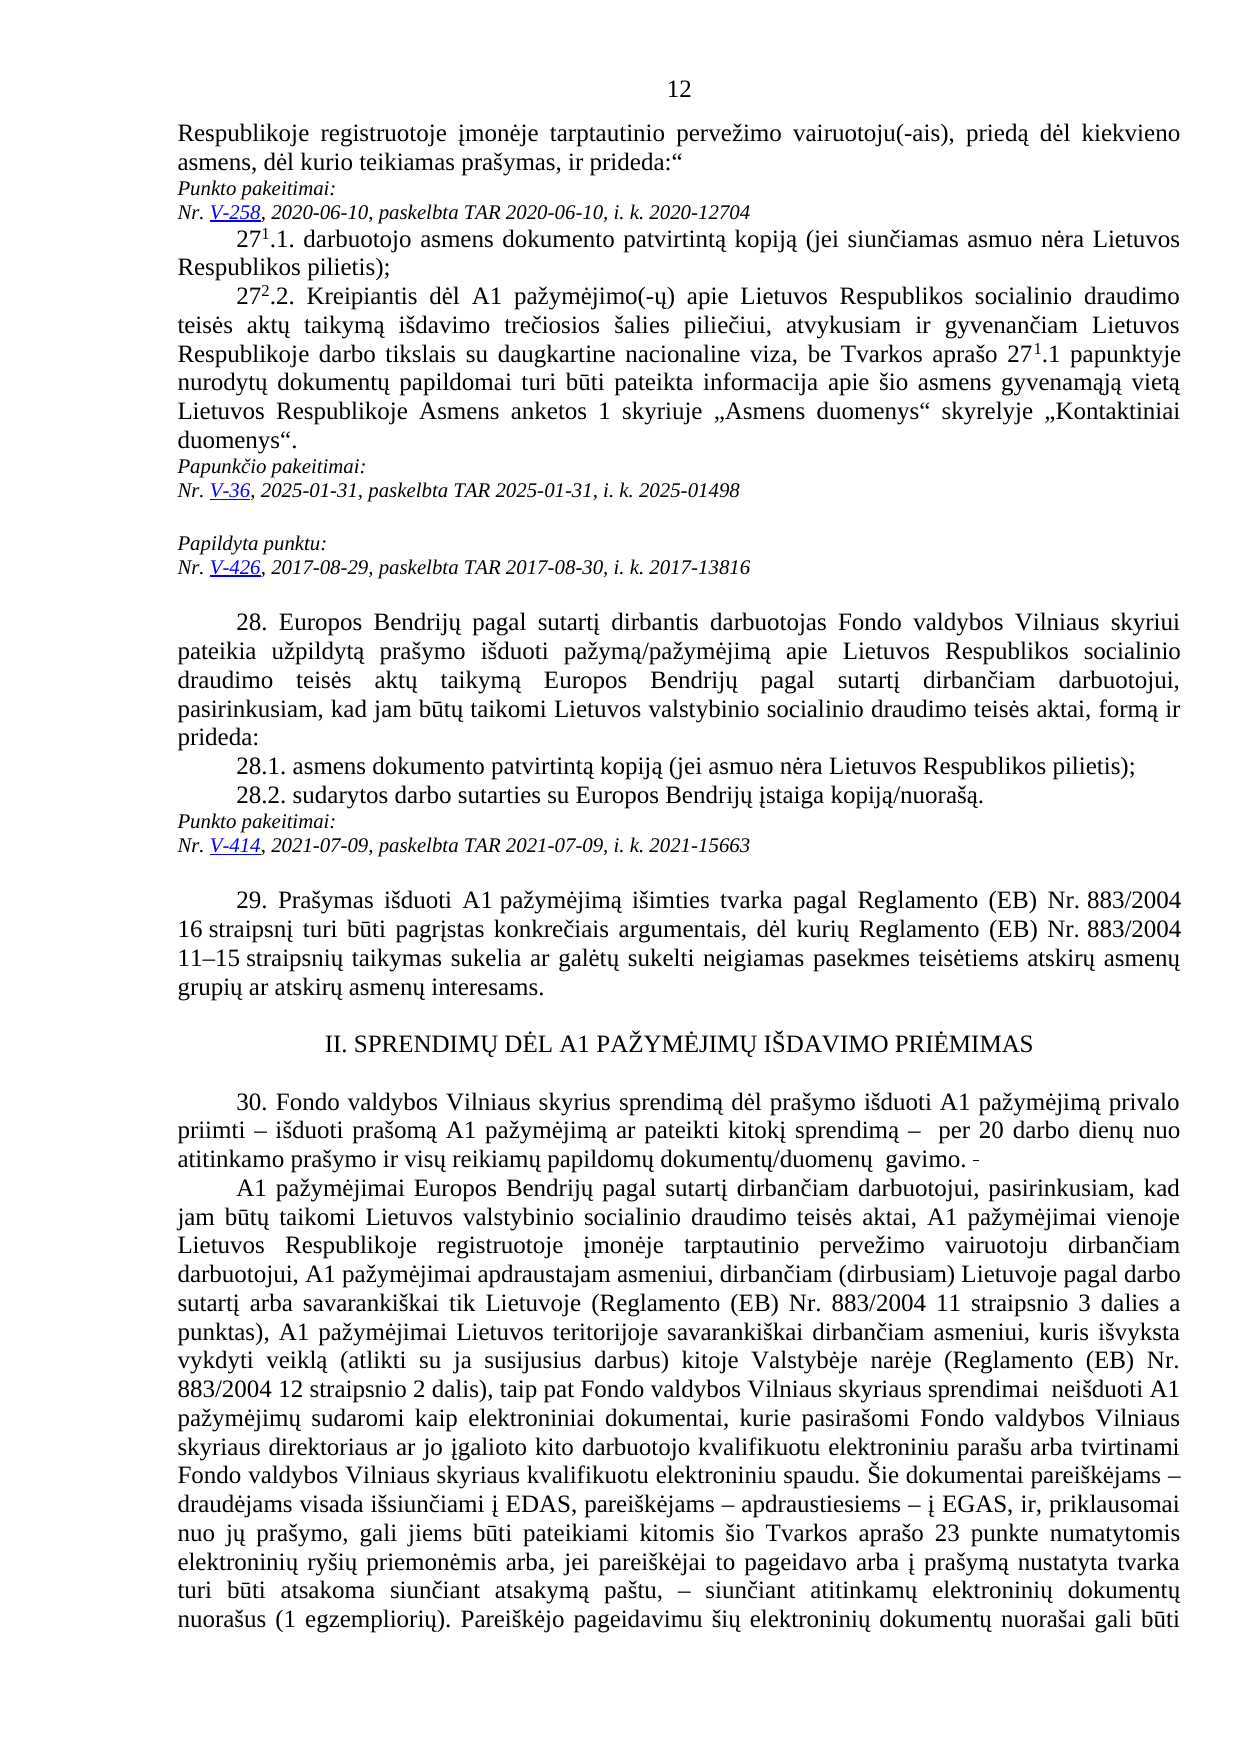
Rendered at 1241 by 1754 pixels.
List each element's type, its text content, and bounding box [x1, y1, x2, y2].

text 28.2. sudarytos darbo sutarties su Europos Bendrijų įstaiga kopiją/nuorašą. [177, 780, 1181, 809]
text Nr. V-258, 2020-06-10, paskelbta TAR 2020-06-10, i. k. 2020-12704 [177, 200, 1181, 224]
text A1 pažymėjimai Europos Bendrijų pagal sutartį dirbančiam darbuotojui, pasirinkusiam, kad jam būtų taikomi Lietuvos valstybinio socialinio draudimo teisės aktai, A1 pažymėjimai vienoje Lietuvos Respublikoje registruotoje įmonėje tarptautinio pervežimo vairuotoju dirbančiam darbuotojui, A1 pažymėjimai apdraustajam asmeniui, dirbančiam (dirbusiam) Lietuvoje pagal darbo sutartį arba savarankiškai tik Lietuvoje (Reglamento (EB) Nr. 883/2004 11 straipsnio 3 dalies a punktas), A1 pažymėjimai Lietuvos teritorijoje savarankiškai dirbančiam asmeniui, kuris išvyksta vykdyti veiklą (atlikti su ja susijusius darbus) kitoje Valstybėje narėje (Reglamento (EB) Nr. 883/2004 12 straipsnio 2 dalis), taip pat Fondo valdybos Vilniaus skyriaus sprendimai neišduoti A1 pažymėjimų sudaromi kaip elektroniniai dokumentai, kurie pasirašomi Fondo valdybos Vilniaus skyriaus direktoriaus ar jo įgalioto kito darbuotojo kvalifikuotu elektroniniu parašu arba tvirtinami Fondo valdybos Vilniaus skyriaus kvalifikuotu elektroniniu spaudu. Šie dokumentai pareiškėjams – draudėjams visada išsiunčiami į EDAS, pareiškėjams – apdraustiesiems – į EGAS, ir, priklausomai nuo jų prašymo, gali jiems būti pateikiami kitomis šio Tvarkos aprašo 23 punkte numatytomis elektroninių ryšių priemonėmis arba, jei pareiškėjai to pageidavo arba į prašymą nustatyta tvarka turi būti atsakoma siunčiant atsakymą paštu, – siunčiant atitinkamų elektroninių dokumentų nuorašus (1 egzempliorių). Pareiškėjo pageidavimu šių elektroninių dokumentų nuorašai gali būti [177, 1173, 1181, 1633]
text 272.2. Kreipiantis dėl A1 pažymėjimo(-ų) apie Lietuvos Respublikos socialinio draudimo teisės aktų taikymą išdavimo trečiosios šalies piliečiui, atvykusiam ir gyvenančiam Lietuvos Respublikoje darbo tikslais su daugkartine nacionaline viza, be Tvarkos aprašo 271.1 papunktyje nurodytų dokumentų papildomai turi būti pateikta informacija apie šio asmens gyvenamąją vietą Lietuvos Respublikoje Asmens anketos 1 skyriuje „Asmens duomenys“ skyrelyje „Kontaktiniai duomenys“. [177, 281, 1181, 454]
text Punkto pakeitimai: [177, 176, 1181, 200]
text 29. Prašymas išduoti A1 pažymėjimą išimties tvarka pagal Reglamento (EB) Nr. 883/2004 16 straipsnį turi būti pagrįstas konkrečiais argumentais, dėl kurių Reglamento (EB) Nr. 883/2004 11–15 straipsnių taikymas sukelia ar galėtų sukelti neigiamas pasekmes teisėtiems atskirų asmenų grupių ar atskirų asmenų interesams. [177, 886, 1181, 1001]
text II. SPRENDIMŲ DĖL A1 PAŽYMėjimų IŠDAVIMO PRIĖMIMAS [177, 1029, 1181, 1058]
text Punkto pakeitimai: [177, 809, 1181, 833]
text 271.1. darbuotojo asmens dokumento patvirtintą kopiją (jei siunčiamas asmuo nėra Lietuvos Respublikos pilietis); [177, 224, 1181, 281]
text 28. Europos Bendrijų pagal sutartį dirbantis darbuotojas Fondo valdybos Vilniaus skyriui pateikia užpildytą prašymo išduoti pažymą/pažymėjimą apie Lietuvos Respublikos socialinio draudimo teisės aktų taikymą Europos Bendrijų pagal sutartį dirbančiam darbuotojui, pasirinkusiam, kad jam būtų taikomi Lietuvos valstybinio socialinio draudimo teisės aktai, formą ir prideda: [177, 607, 1181, 751]
text Nr. V-414, 2021-07-09, paskelbta TAR 2021-07-09, i. k. 2021-15663 [177, 833, 1181, 857]
text Nr. V-36, 2025-01-31, paskelbta TAR 2025-01-31, i. k. 2025-01498 [177, 478, 1181, 502]
text 28.1. asmens dokumento patvirtintą kopiją (jei asmuo nėra Lietuvos Respublikos pilietis); [177, 751, 1181, 780]
text 30. Fondo valdybos Vilniaus skyrius sprendimą dėl prašymo išduoti A1 pažymėjimą privalo priimti – išduoti prašomą A1 pažymėjimą ar pateikti kitokį sprendimą – per 20 darbo dienų nuo atitinkamo prašymo ir visų reikiamų papildomų dokumentų/duomenų gavimo. [177, 1087, 1181, 1173]
text Papunkčio pakeitimai: [177, 454, 1181, 478]
text Nr. V-426, 2017-08-29, paskelbta TAR 2017-08-30, i. k. 2017-13816 [177, 555, 1181, 579]
text Respublikoje registruotoje įmonėje tarptautinio pervežimo vairuotoju(-ais), priedą dėl kiekvieno asmens, dėl kurio teikiamas prašymas, ir prideda:“ [177, 118, 1181, 176]
text Papildyta punktu: [177, 531, 1181, 555]
